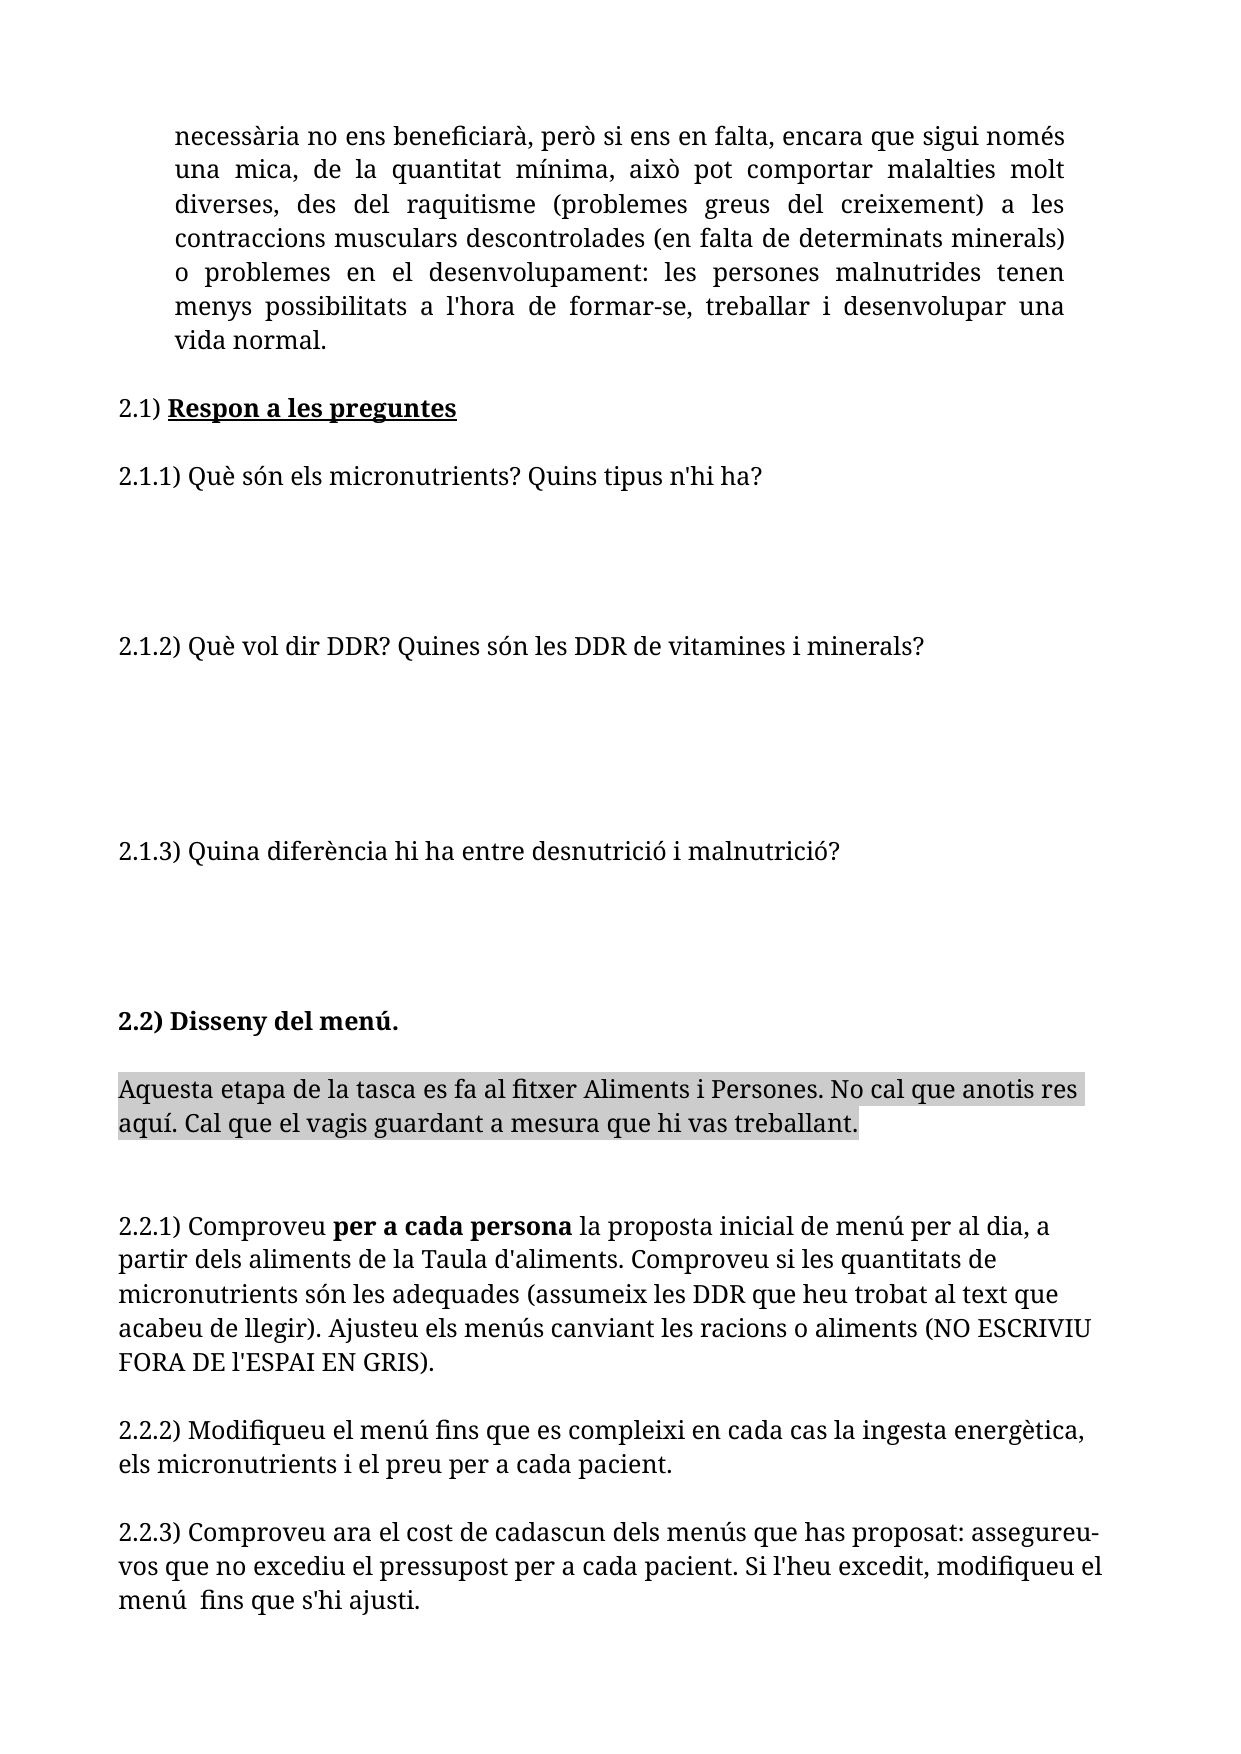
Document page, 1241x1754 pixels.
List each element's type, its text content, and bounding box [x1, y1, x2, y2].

text Aquesta etapa de la tasca es fa al fitxer Aliments i Persones. No cal que anotis res aquí. Cal que el vagis guardant a mesura que hi vas treballant. [118, 1072, 1122, 1140]
text 2.1.3) Quina diferència hi ha entre desnutrició i malnutrició? [118, 833, 1122, 867]
text 2.2.1) Comproveu per a cada persona la proposta inicial de menú per al dia, a partir dels aliments de la Taula d'aliments. Comproveu si les quantitats de micronutrients són les adequades (assumeix les DDR que heu trobat al text que acabeu de llegir). Ajusteu els menús canviant les racions o aliments (NO ESCRIVIU FORA DE l'ESPAI EN GRIS). [118, 1208, 1122, 1378]
text 2.2.2) Modifiqueu el menú fins que es compleixi en cada cas la ingesta energètica, els micronutrients i el preu per a cada pacient. [118, 1412, 1122, 1481]
text 2.2.3) Comproveu ara el cost de cadascun dels menús que has proposat: assegureu-vos que no excediu el pressupost per a cada pacient. Si l'heu excedit, modifiqueu el menú fins que s'hi ajusti. [118, 1515, 1122, 1617]
text 2.1) Respon a les preguntes [118, 391, 1122, 425]
text 2.1.1) Què són els micronutrients? Quins tipus n'hi ha? [118, 459, 1122, 493]
text 2.2) Disseny del menú. [118, 1004, 1122, 1038]
text 2.1.2) Què vol dir DDR? Quines són les DDR de vitamines i minerals? [118, 629, 1122, 663]
text necessària no ens beneficiarà, però si ens en falta, encara que sigui només una mica, de la quantitat mínima, això pot comportar malalties molt diverses, des del raquitisme (problemes greus del creixement) a les contraccions musculars descontrolades (en falta de determinats minerals) o problemes en el desenvolupament: les persones malnutrides tenen menys possibilitats a l'hora de formar-se, treballar i desenvolupar una vida normal. [174, 118, 1066, 357]
